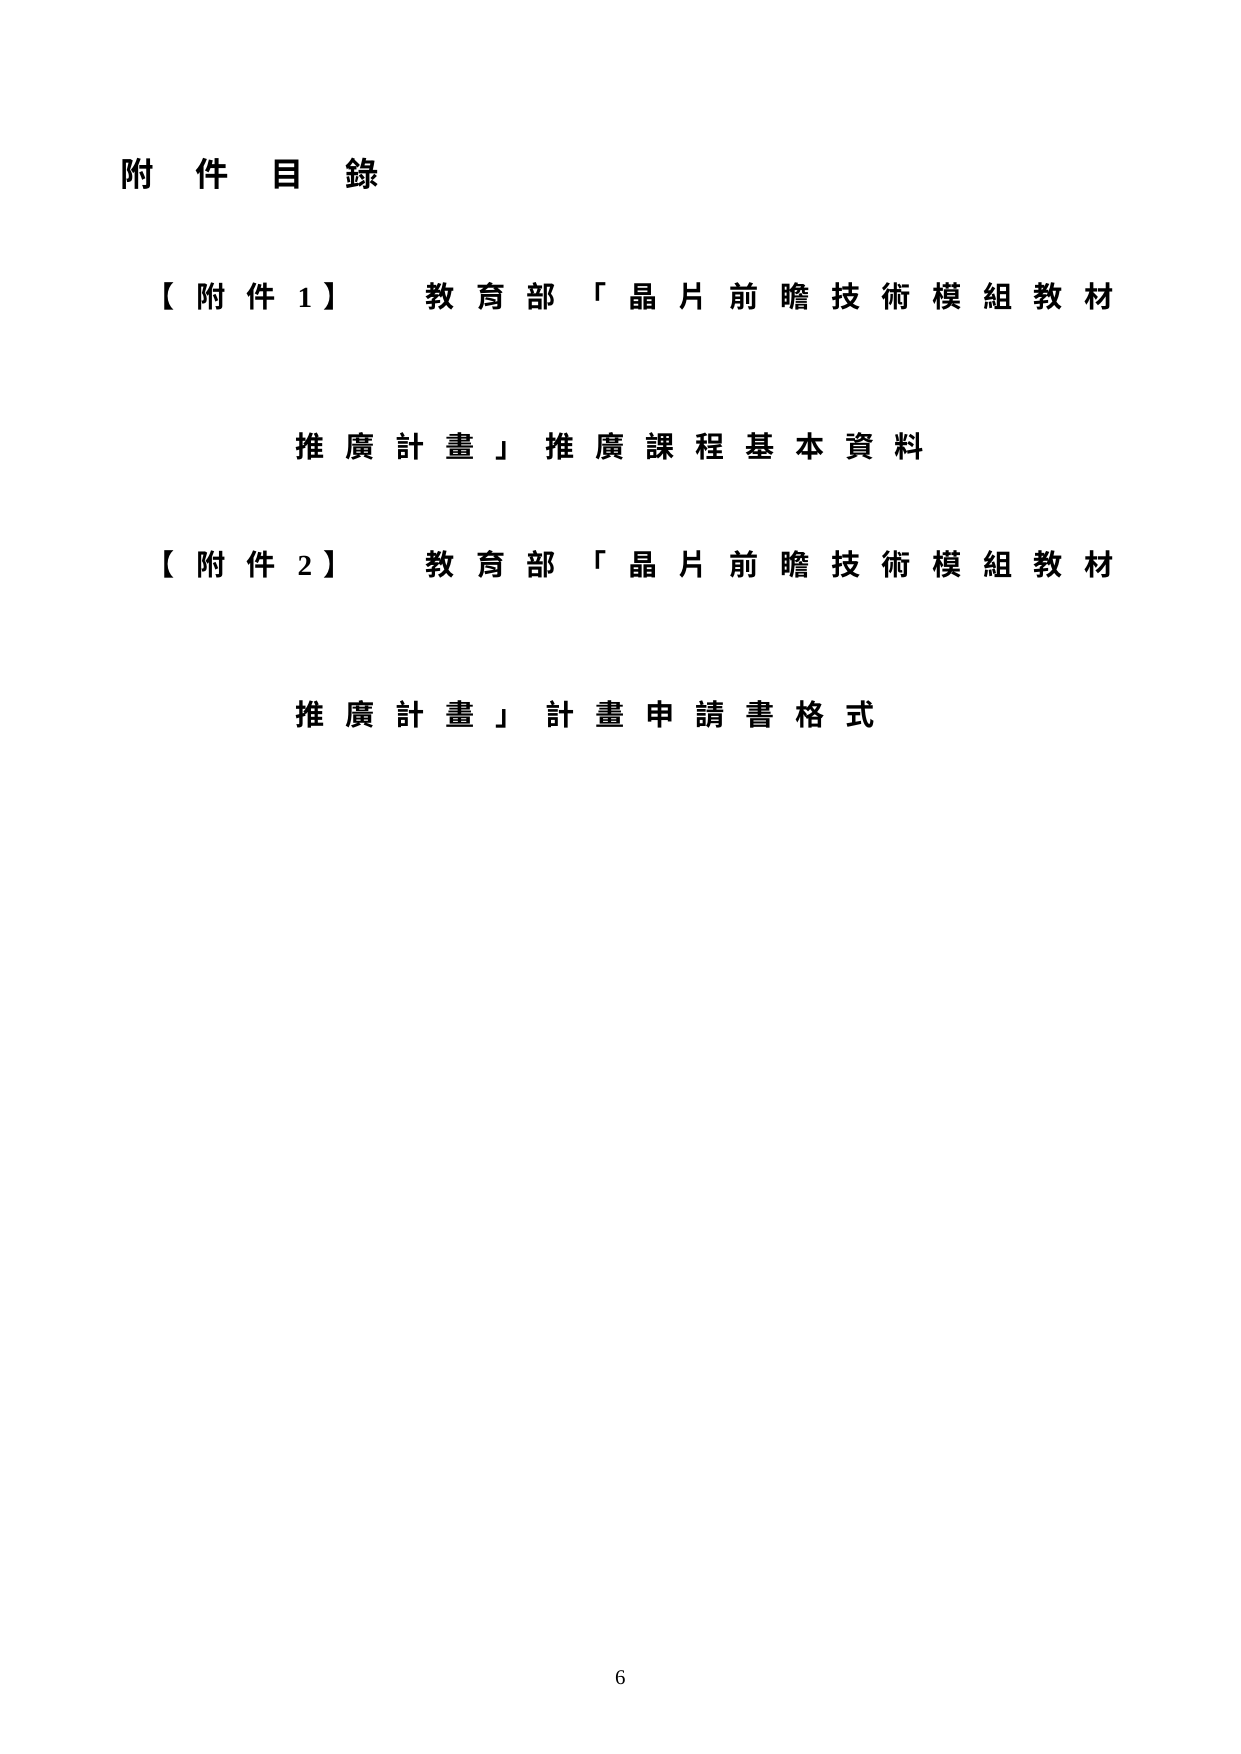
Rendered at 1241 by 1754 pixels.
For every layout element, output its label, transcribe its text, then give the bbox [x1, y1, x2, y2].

text 【附件2】 教育部「晶片前瞻技術模組教材推廣計畫」計畫申請書格式 [120, 525, 1135, 750]
text 【附件1】 教育部「晶片前瞻技術模組教材推廣計畫」推廣課程基本資料 [120, 257, 1135, 482]
text 附 件 目 錄 [120, 134, 1120, 209]
